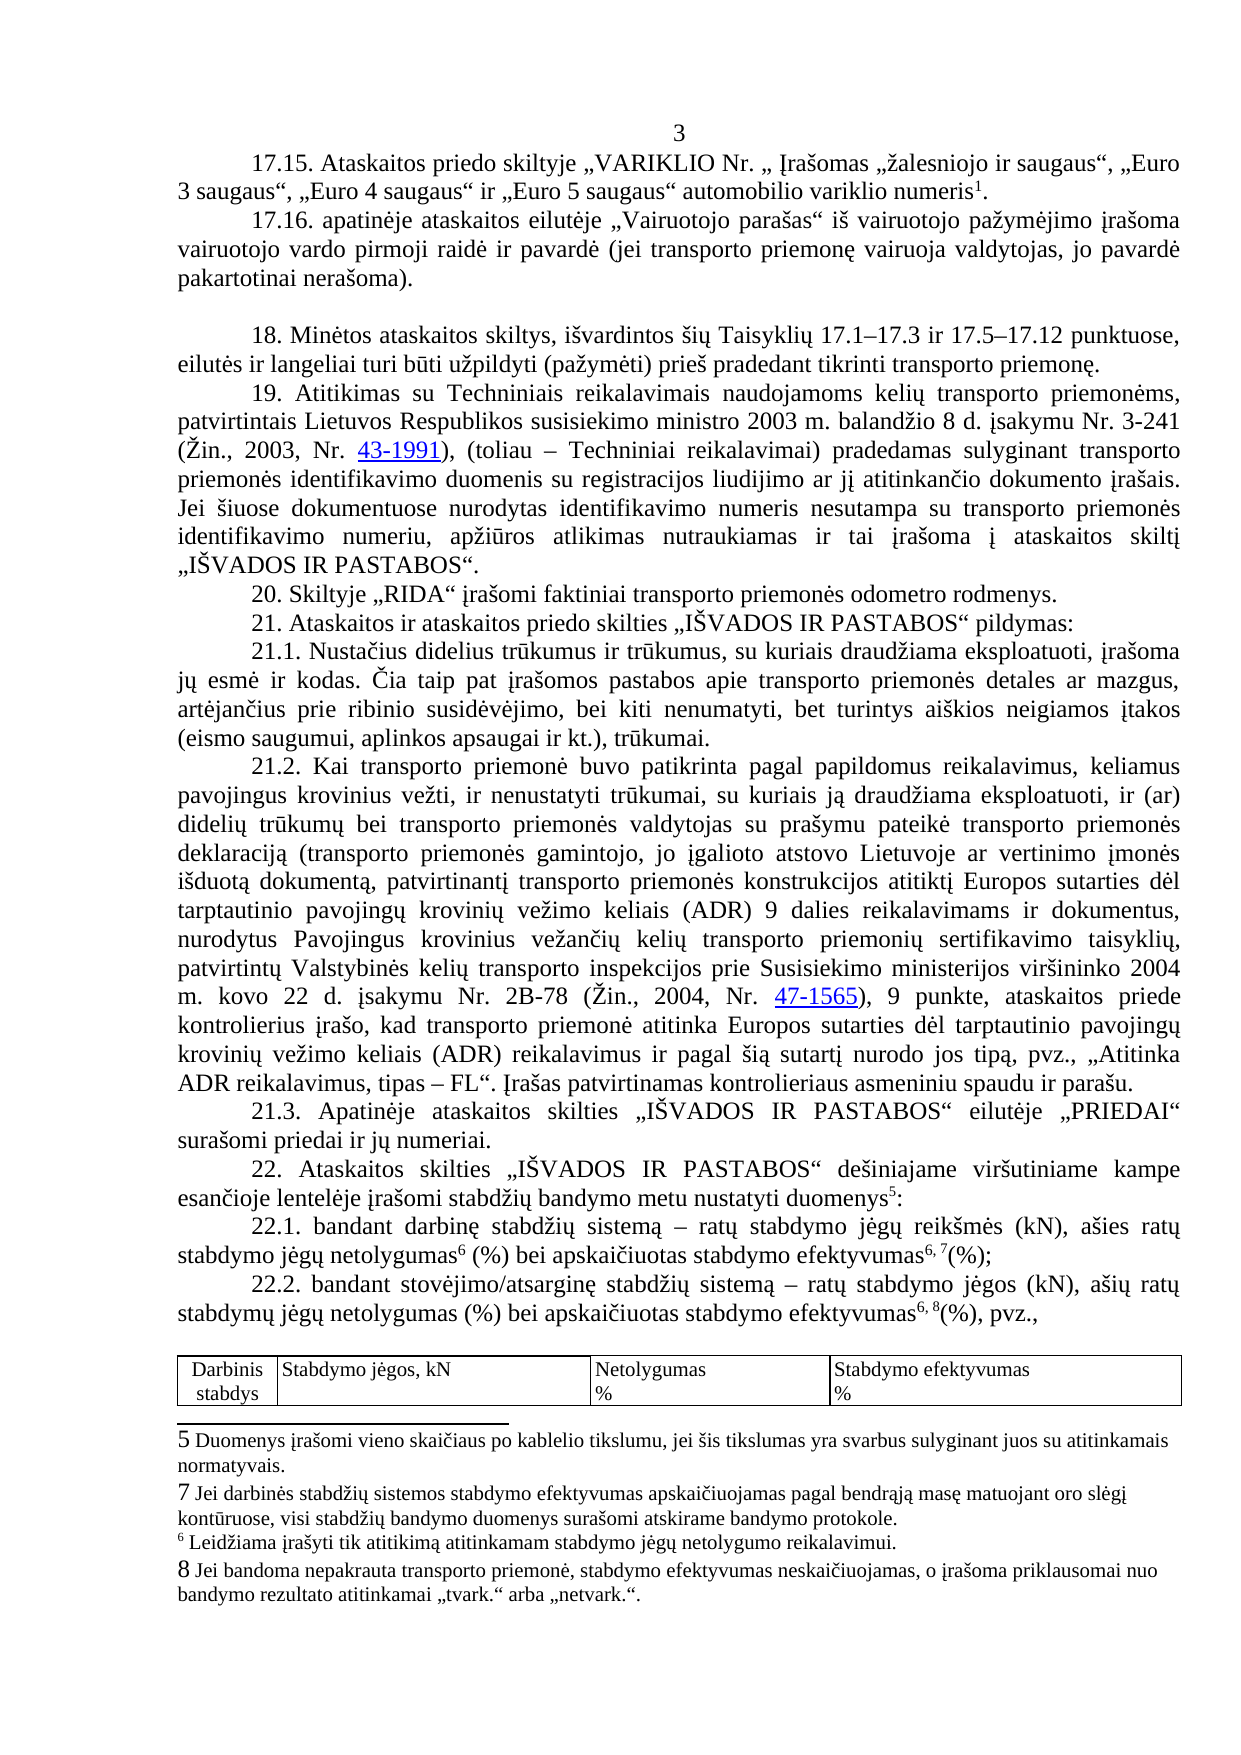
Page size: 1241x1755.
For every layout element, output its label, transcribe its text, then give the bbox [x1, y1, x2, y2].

text 21.3. Apatinėje ataskaitos skilties „IŠVADOS IR PASTABOS“ eilutėje „PRIEDAI“ surašomi priedai ir jų numeriai. [177, 1096, 1181, 1154]
text 20. Skiltyje „RIDA“ įrašomi faktiniai transporto priemonės odometro rodmenys. [177, 579, 1181, 608]
text 17.15. Ataskaitos priedo skiltyje „VARIKLIO Nr. „ Įrašomas „žalesniojo ir saugaus“, „Euro 3 saugaus“, „Euro 4 saugaus“ ir „Euro 5 saugaus“ automobilio variklio numeris1. [177, 148, 1181, 205]
text 22.1. bandant darbinę stabdžių sistemą – ratų stabdymo jėgų reikšmės (kN), ašies ratų stabdymo jėgų netolygumas6 (%) bei apskaičiuotas stabdymo efektyvumas6, (%); [177, 1211, 1181, 1269]
text Jei bandoma nepakrauta transporto priemonė, stabdymo efektyvumas neskaičiuojamas, o įrašoma priklausomai nuo bandymo rezultato atitinkamai „tvark.“ arba „netvark.“. [177, 1554, 1181, 1606]
table_header Darbinis stabdys [178, 1357, 277, 1405]
text 19. Atitikimas su Techniniais reikalavimais naudojamoms kelių transporto priemonėms, patvirtintais Lietuvos Respublikos susisiekimo ministro 2003 m. balandžio 8 d. įsakymu Nr. 3-241 (Žin., 2003, Nr. 43-1991), (toliau – Techniniai reikalavimai) pradedamas sulyginant transporto priemonės identifikavimo duomenis su registracijos liudijimo ar jį atitinkančio dokumento įrašais. Jei šiuose dokumentuose nurodytas identifikavimo numeris nesutampa su transporto priemonės identifikavimo numeriu, apžiūros atlikimas nutraukiamas ir tai įrašoma į ataskaitos skiltį „IŠVADOS IR PASTABOS“. [177, 378, 1181, 579]
text Jei darbinės stabdžių sistemos stabdymo efektyvumas apskaičiuojamas pagal bendrąją masę matuojant oro slėgį kontūruose, visi stabdžių bandymo duomenys surašomi atskirame bandymo protokole. [177, 1477, 1181, 1529]
table_header Stabdymo efektyvumas % [831, 1356, 1181, 1405]
text 22. Ataskaitos skilties „IŠVADOS IR PASTABOS“ dešiniajame viršutiniame kampe esančioje lentelėje įrašomi stabdžių bandymo metu nustatyti duomenys: [177, 1154, 1181, 1211]
text 22.2. bandant stovėjimo/atsarginę stabdžių sistemą – ratų stabdymo jėgos (kN), ašių ratų stabdymų jėgų netolygumas (%) bei apskaičiuotas stabdymo efektyvumas6, (%), pvz., [177, 1269, 1181, 1326]
table_header Stabdymo jėgos, kN [278, 1357, 590, 1405]
table_header Netolygumas % [591, 1356, 829, 1405]
text 21.1. Nustačius didelius trūkumus ir trūkumus, su kuriais draudžiama eksploatuoti, įrašoma jų esmė ir kodas. Čia taip pat įrašomos pastabos apie transporto priemonės detales ar mazgus, artėjančius prie ribinio susidėvėjimo, bei kiti nenumatyti, bet turintys aiškios neigiamos įtakos (eismo saugumui, aplinkos apsaugai ir kt.), trūkumai. [177, 636, 1181, 751]
text Duomenys įrašomi vieno skaičiaus po kablelio tikslumu, jei šis tikslumas yra svarbus sulyginant juos su atitinkamais normatyvais. [177, 1424, 1181, 1477]
text 18. Minėtos ataskaitos skiltys, išvardintos šių Taisyklių 17.1–17.3 ir 17.5–17.12 punktuose, eilutės ir langeliai turi būti užpildyti (pažymėti) prieš pradedant tikrinti transporto priemonę. [177, 320, 1181, 378]
text 21.2. Kai transporto priemonė buvo patikrinta pagal papildomus reikalavimus, keliamus pavojingus krovinius vežti, ir nenustatyti trūkumai, su kuriais ją draudžiama eksploatuoti, ir (ar) didelių trūkumų bei transporto priemonės valdytojas su prašymu pateikė transporto priemonės deklaraciją (transporto priemonės gamintojo, jo įgalioto atstovo Lietuvoje ar vertinimo įmonės išduotą dokumentą, patvirtinantį transporto priemonės konstrukcijos atitiktį Europos sutarties dėl tarptautinio pavojingų krovinių vežimo keliais (ADR) 9 dalies reikalavimams ir dokumentus, nurodytus Pavojingus krovinius vežančių kelių transporto priemonių sertifikavimo taisyklių, patvirtintų Valstybinės kelių transporto inspekcijos prie Susisiekimo ministerijos viršininko 2004 m. kovo 22 d. įsakymu Nr. 2B-78 (Žin., 2004, Nr. 47-1565), 9 punkte, ataskaitos priede kontrolierius įrašo, kad transporto priemonė atitinka Europos sutarties dėl tarptautinio pavojingų krovinių vežimo keliais (ADR) reikalavimus ir pagal šią sutartį nurodo jos tipą, pvz., „Atitinka ADR reikalavimus, tipas – FL“. Įrašas patvirtinamas kontrolieriaus asmeniniu spaudu ir parašu. [177, 751, 1181, 1096]
text 21. Ataskaitos ir ataskaitos priedo skilties „IŠVADOS IR PASTABOS“ pildymas: [177, 608, 1181, 636]
text 6 Leidžiama įrašyti tik atitikimą atitinkamam stabdymo jėgų netolygumo reikalavimui. [177, 1529, 1181, 1554]
text 17.16. apatinėje ataskaitos eilutėje „Vairuotojo parašas“ iš vairuotojo pažymėjimo įrašoma vairuotojo vardo pirmoji raidė ir pavardė (jei transporto priemonę vairuoja valdytojas, jo pavardė pakartotinai nerašoma). [177, 205, 1181, 291]
